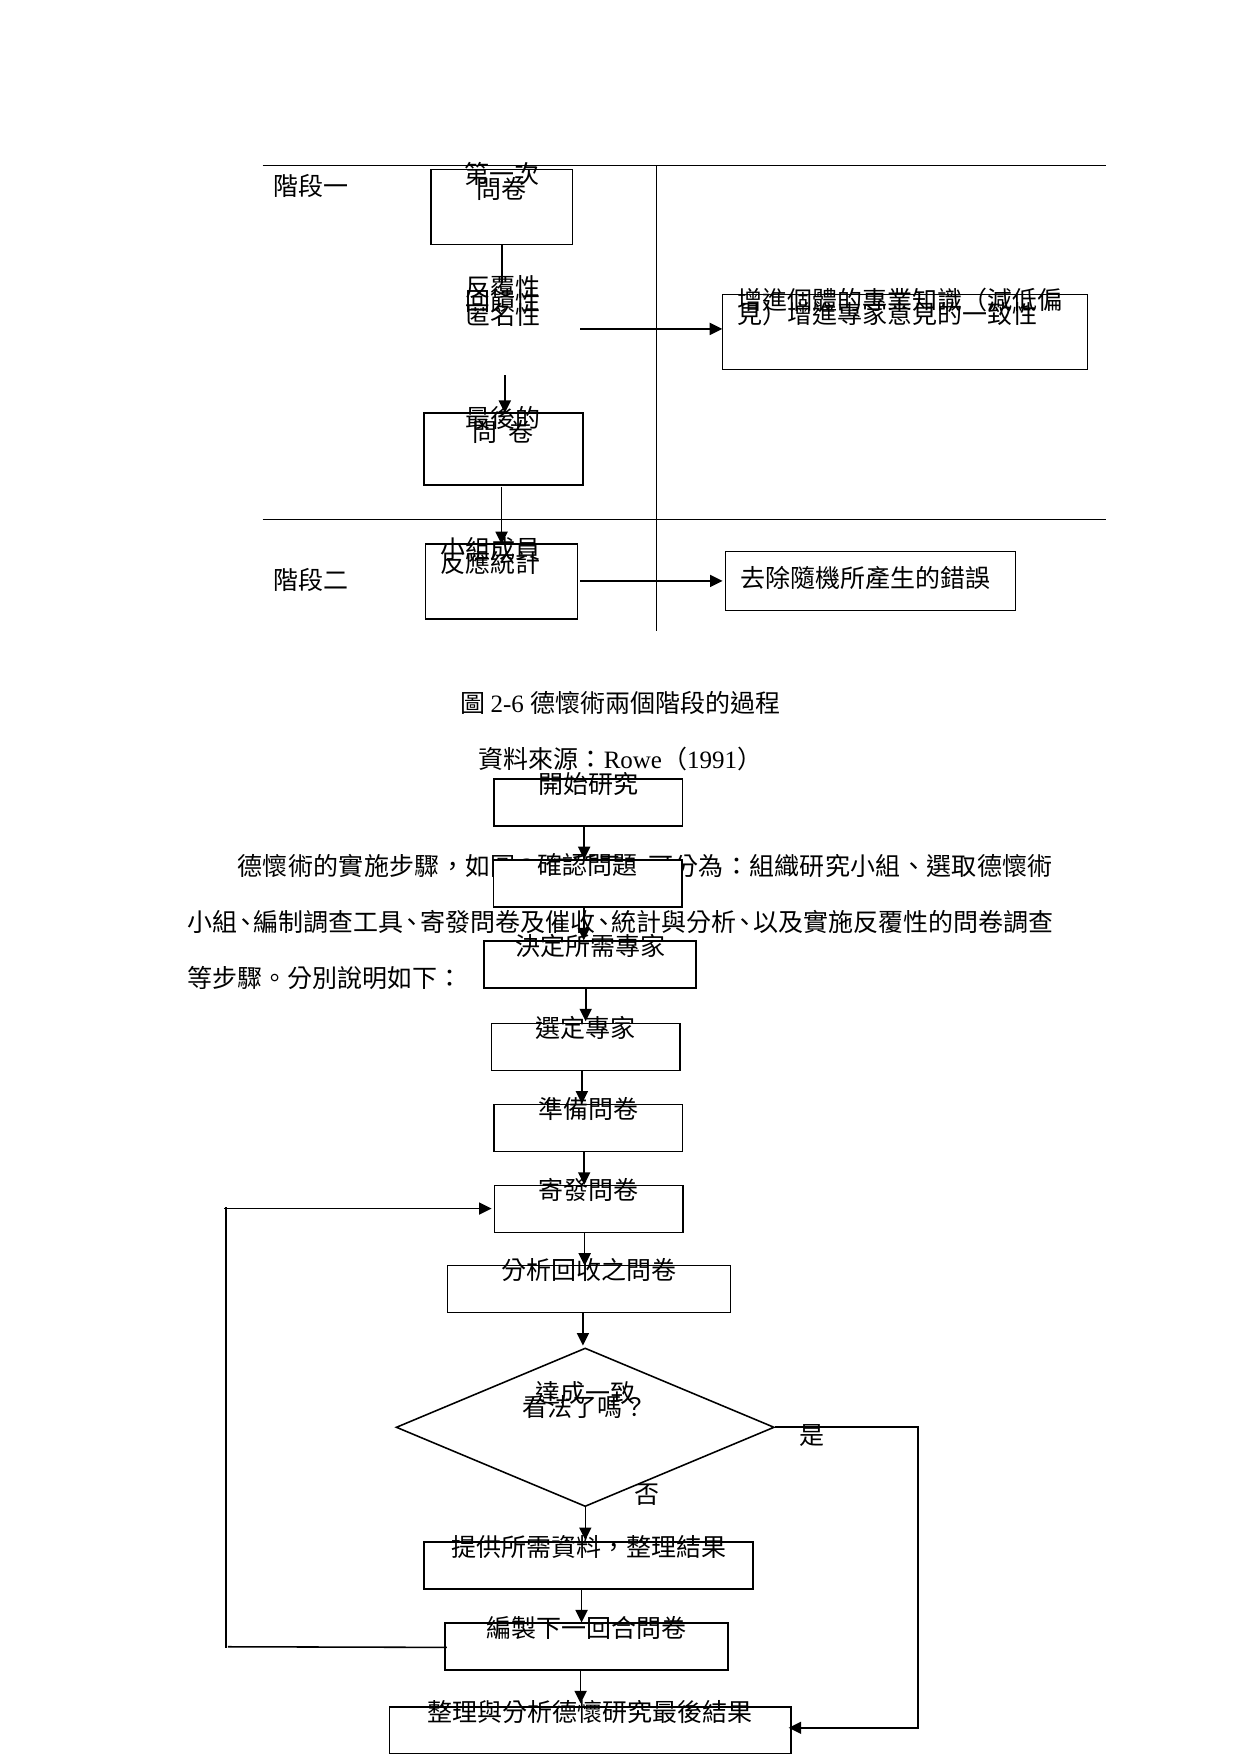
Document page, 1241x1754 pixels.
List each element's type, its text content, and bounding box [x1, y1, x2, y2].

text 圖2-6 德懷術兩個階段的過程 [187, 683, 1053, 720]
table_cell [657, 520, 1106, 631]
text 德懷術的實施步驟，如圖2-17所示，可分為：組織研究小組、選取德懷術小組、編制調查工具、寄發問卷及催收、統計與分析、以及實施反覆性的問卷調查等步驟。分別說明如下： [585, 845, 1053, 995]
table_cell 階段一 [263, 166, 656, 519]
table_cell [657, 166, 1106, 519]
table_cell 階段二 [263, 520, 656, 631]
text 資料來源：Rowe（1991） [187, 738, 1053, 776]
text 德懷術的實施步驟，如圖2-17所示，可分為：組織研究小組、選取德懷術小組、編制調查工具、寄發問卷及催收、統計與分析、以及實施反覆性的問卷調查等步驟。分別說明如下： [187, 845, 585, 995]
